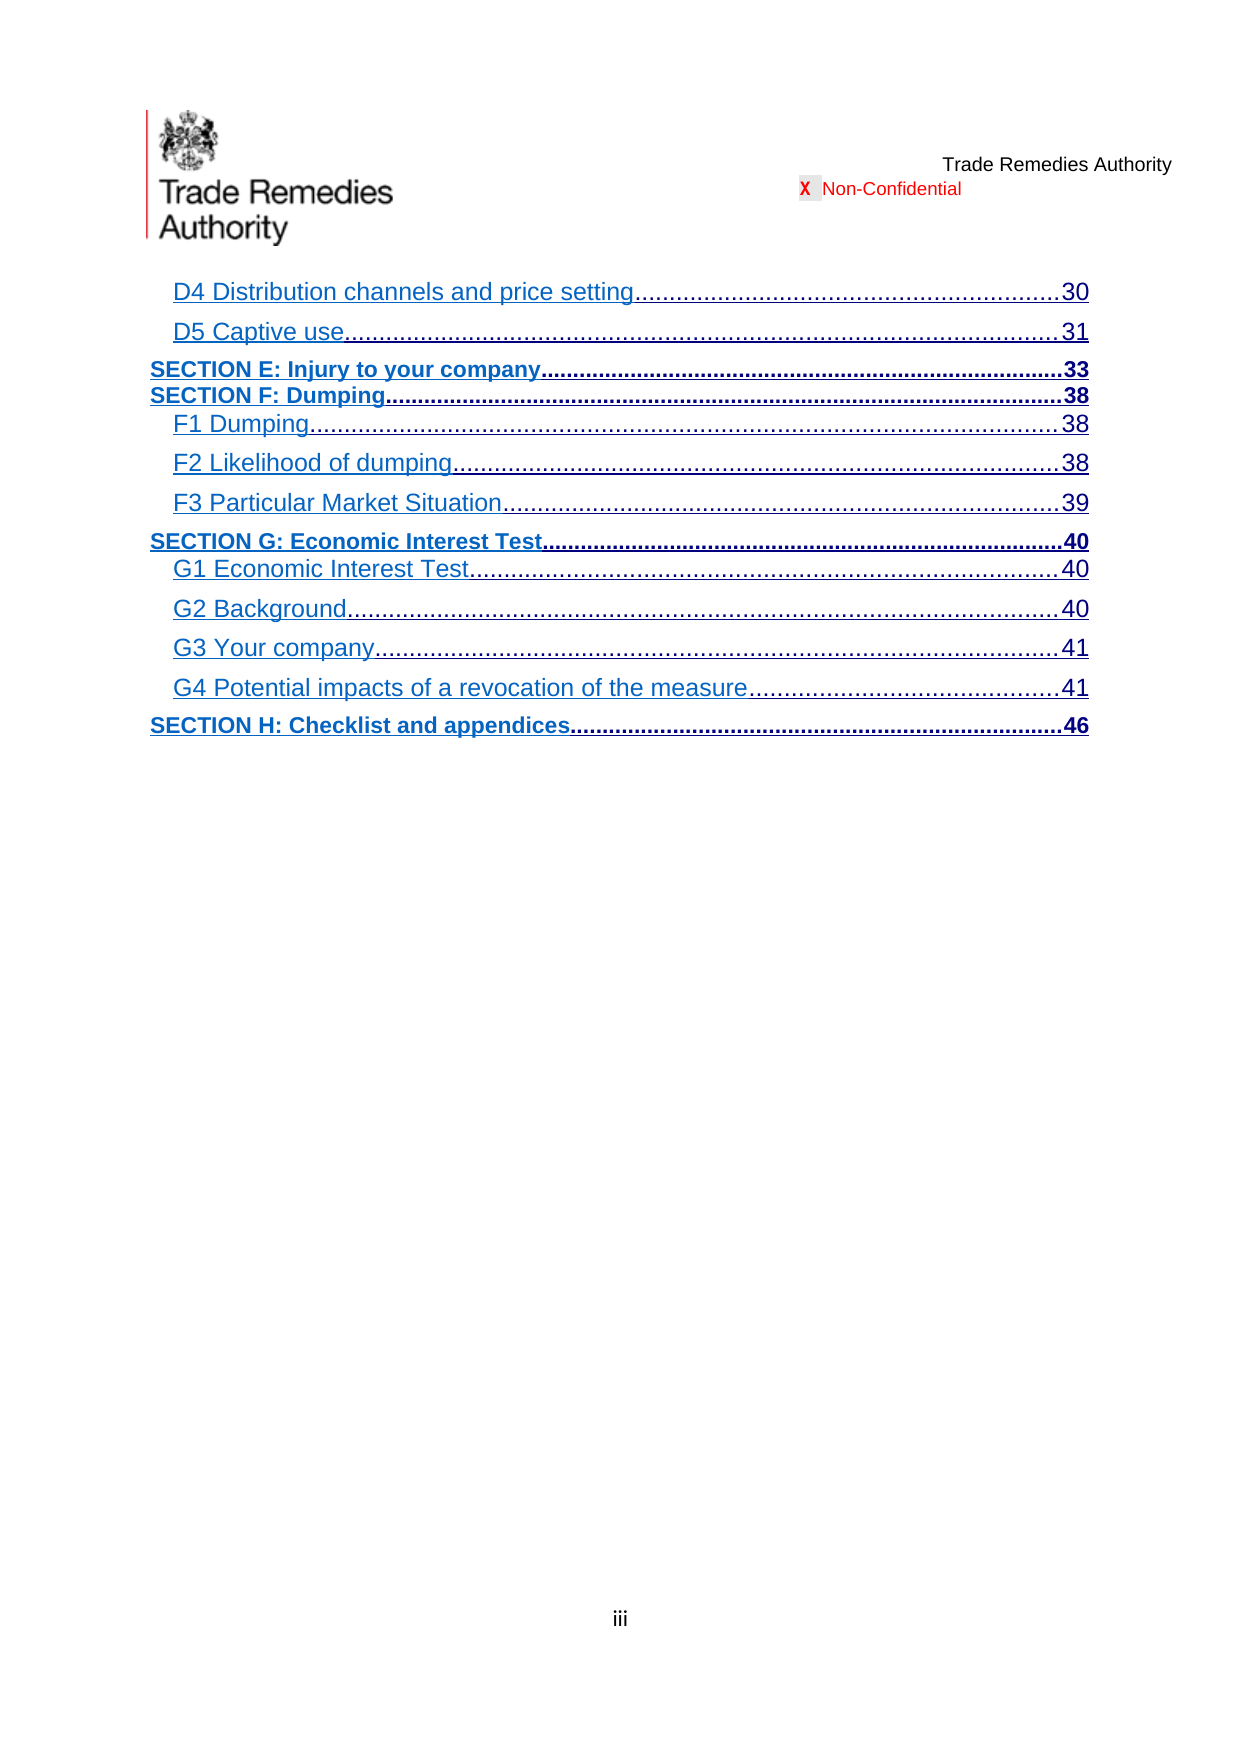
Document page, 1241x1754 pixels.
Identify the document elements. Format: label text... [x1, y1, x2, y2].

text SECTION E: Injury to your company 33 [150, 356, 1090, 382]
text D5 Captive use 31 [173, 317, 1090, 346]
text F1 Dumping 38 [173, 409, 1090, 438]
text D4 Distribution channels and price setting 30 [173, 277, 1090, 306]
text F2 Likelihood of dumping 38 [173, 448, 1090, 478]
text F3 Particular Market Situation 39 [173, 488, 1090, 517]
text G4 Potential impacts of a revocation of the measure 41 [173, 673, 1090, 702]
text SECTION H: Checklist and appendices 46 [150, 712, 1090, 739]
text G1 Economic Interest Test 40 [173, 554, 1090, 583]
text SECTION F: Dumping 38 [150, 382, 1090, 409]
text SECTION G: Economic Interest Test 40 [150, 528, 1090, 554]
text G2 Background 40 [173, 593, 1090, 623]
text G3 Your company 41 [173, 633, 1090, 662]
